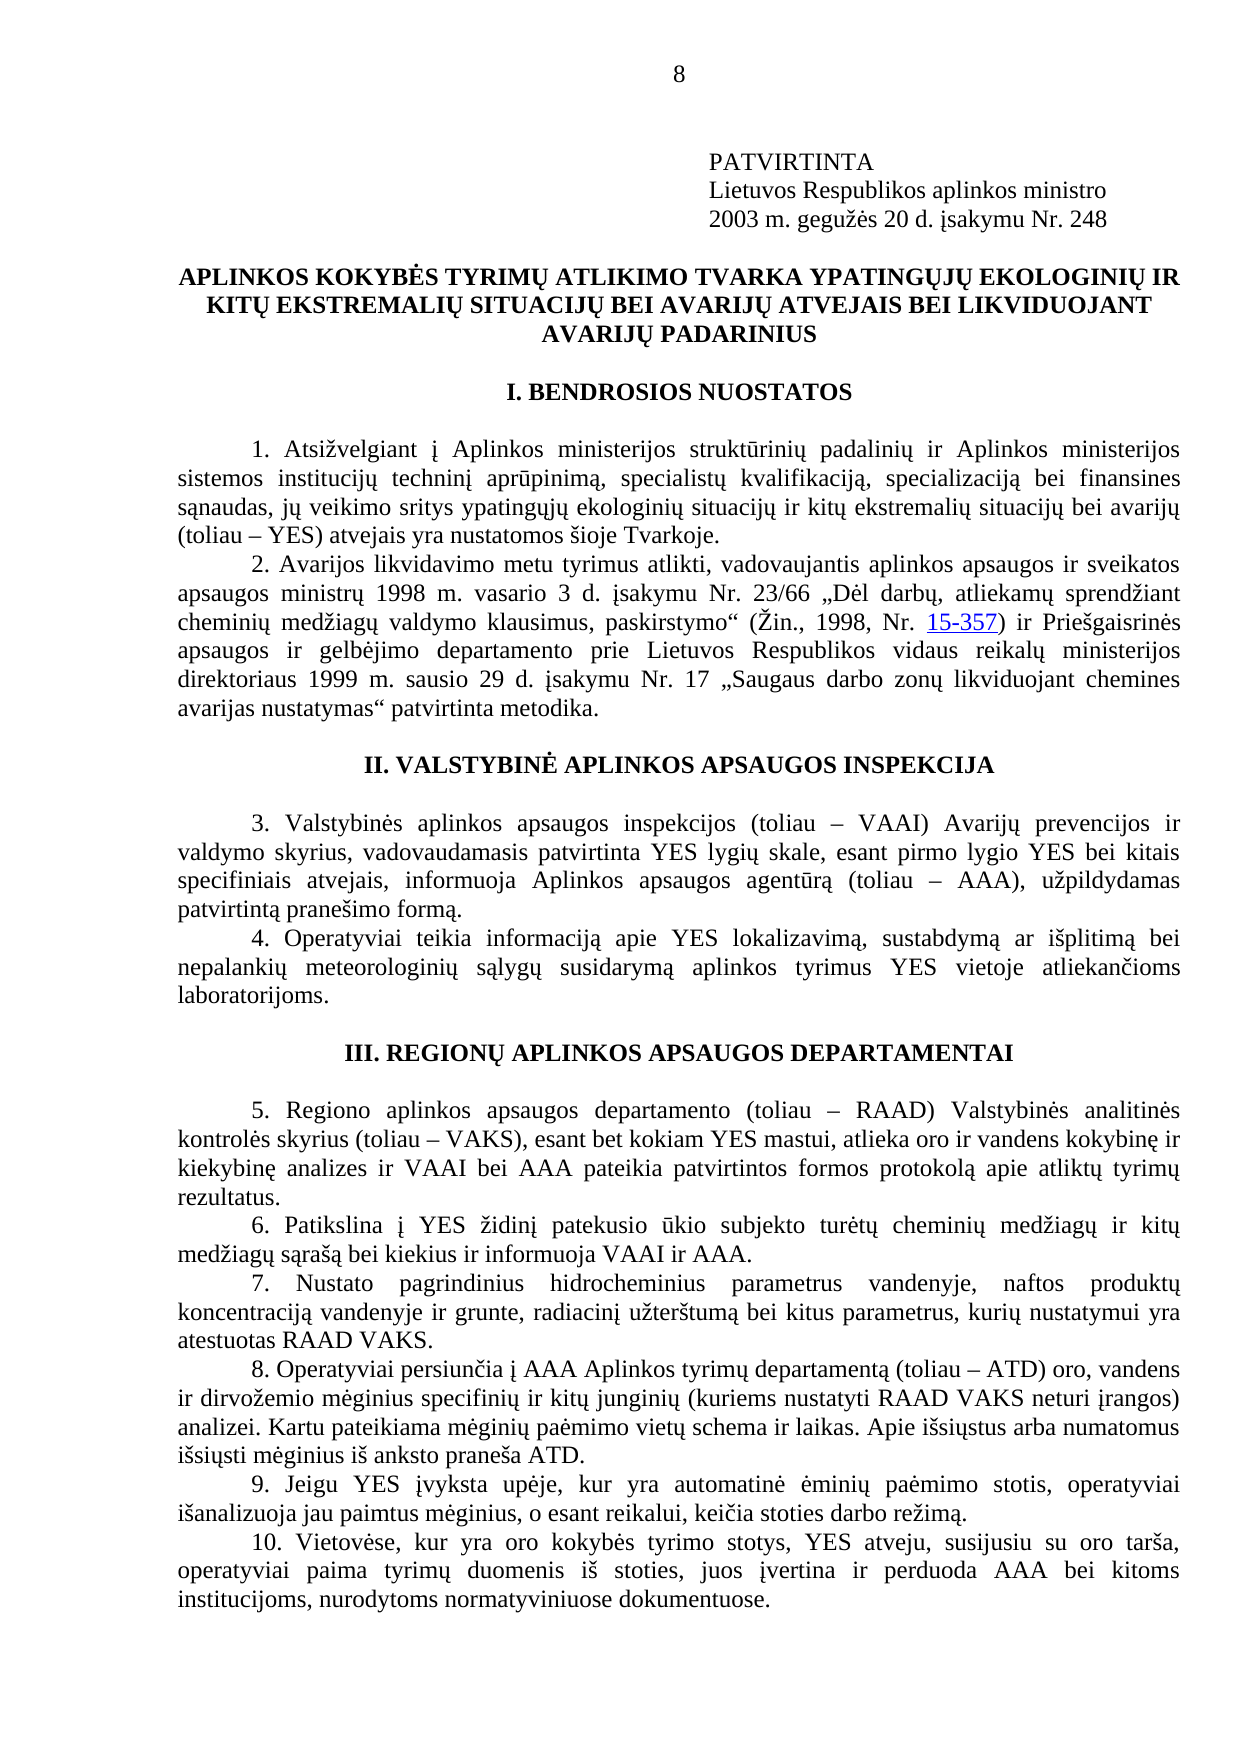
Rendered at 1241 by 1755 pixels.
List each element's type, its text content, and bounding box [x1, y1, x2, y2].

text 5. Regiono aplinkos apsaugos departamento (toliau – RAAD) Valstybinės analitinės kontrolės skyrius (toliau – VAKS), esant bet kokiam YES mastui, atlieka oro ir vandens kokybinę ir kiekybinę analizes ir VAAI bei AAA pateikia patvirtintos formos protokolą apie atliktų tyrimų rezultatus. [177, 1096, 1181, 1211]
text 10. Vietovėse, kur yra oro kokybės tyrimo stotys, YES atveju, susijusiu su oro tarša, operatyviai paima tyrimų duomenis iš stoties, juos įvertina ir perduoda AAA bei kitoms institucijoms, nurodytoms normatyviniuose dokumentuose. [177, 1527, 1181, 1613]
text I. BENDROSIOS NUOSTATOS [177, 377, 1181, 406]
text APLINKOS KOKYBĖS TYRIMŲ ATLIKIMO TVARKA YPATINGŲJŲ EKOLOGINIŲ IR KITŲ EKSTREMALIŲ SITUACIJŲ BEI AVARIJŲ ATVEJAIS BEI LIKVIDUOJANT AVARIJŲ PADARINIUS [177, 262, 1181, 348]
text 7. Nustato pagrindinius hidrocheminius parametrus vandenyje, naftos produktų koncentraciją vandenyje ir grunte, radiacinį užterštumą bei kitus parametrus, kurių nustatymui yra atestuotas RAAD VAKS. [177, 1268, 1181, 1354]
text Lietuvos Respublikos aplinkos ministro [177, 176, 1181, 204]
text 2003 m. gegužės 20 d. įsakymu Nr. 248 [177, 204, 1181, 233]
text 6. Patikslina į YES židinį patekusio ūkio subjekto turėtų cheminių medžiagų ir kitų medžiagų sąrašą bei kiekius ir informuoja VAAI ir AAA. [177, 1211, 1181, 1268]
text 4. Operatyviai teikia informaciją apie YES lokalizavimą, sustabdymą ar išplitimą bei nepalankių meteorologinių sąlygų susidarymą aplinkos tyrimus YES vietoje atliekančioms laboratorijoms. [177, 923, 1181, 1009]
text 3. Valstybinės aplinkos apsaugos inspekcijos (toliau – VAAI) Avarijų prevencijos ir valdymo skyrius, vadovaudamasis patvirtinta YES lygių skale, esant pirmo lygio YES bei kitais specifiniais atvejais, informuoja Aplinkos apsaugos agentūrą (toliau – AAA), užpildydamas patvirtintą pranešimo formą. [177, 808, 1181, 923]
text Patvirtinta [177, 147, 1181, 176]
text 8. Operatyviai persiunčia į AAA Aplinkos tyrimų departamentą (toliau – ATD) oro, vandens ir dirvožemio mėginius specifinių ir kitų junginių (kuriems nustatyti RAAD VAKS neturi įrangos) analizei. Kartu pateikiama mėginių paėmimo vietų schema ir laikas. Apie išsiųstus arba numatomus išsiųsti mėginius iš anksto praneša ATD. [177, 1354, 1181, 1469]
text 9. Jeigu YES įvyksta upėje, kur yra automatinė ėminių paėmimo stotis, operatyviai išanalizuoja jau paimtus mėginius, o esant reikalui, keičia stoties darbo režimą. [177, 1469, 1181, 1527]
text 1. Atsižvelgiant į Aplinkos ministerijos struktūrinių padalinių ir Aplinkos ministerijos sistemos institucijų techninį aprūpinimą, specialistų kvalifikaciją, specializaciją bei finansines sąnaudas, jų veikimo sritys ypatingųjų ekologinių situacijų ir kitų ekstremalių situacijų bei avarijų (toliau – YES) atvejais yra nustatomos šioje Tvarkoje. [177, 434, 1181, 549]
text 2. Avarijos likvidavimo metu tyrimus atlikti, vadovaujantis aplinkos apsaugos ir sveikatos apsaugos ministrų 1998 m. vasario 3 d. įsakymu Nr. 23/66 „Dėl darbų, atliekamų sprendžiant cheminių medžiagų valdymo klausimus, paskirstymo“ (Žin., 1998, Nr. 15-357) ir Priešgaisrinės apsaugos ir gelbėjimo departamento prie Lietuvos Respublikos vidaus reikalų ministerijos direktoriaus 1999 m. sausio 29 d. įsakymu Nr. 17 „Saugaus darbo zonų likviduojant chemines avarijas nustatymas“ patvirtinta metodika. [177, 549, 1181, 722]
text III. REGIONŲ APLINKOS APSAUGOS DEPARTAMENTAI [177, 1038, 1181, 1067]
text II. VALSTYBINĖ APLINKOS APSAUGOS INSPEKCIJA [177, 751, 1181, 779]
